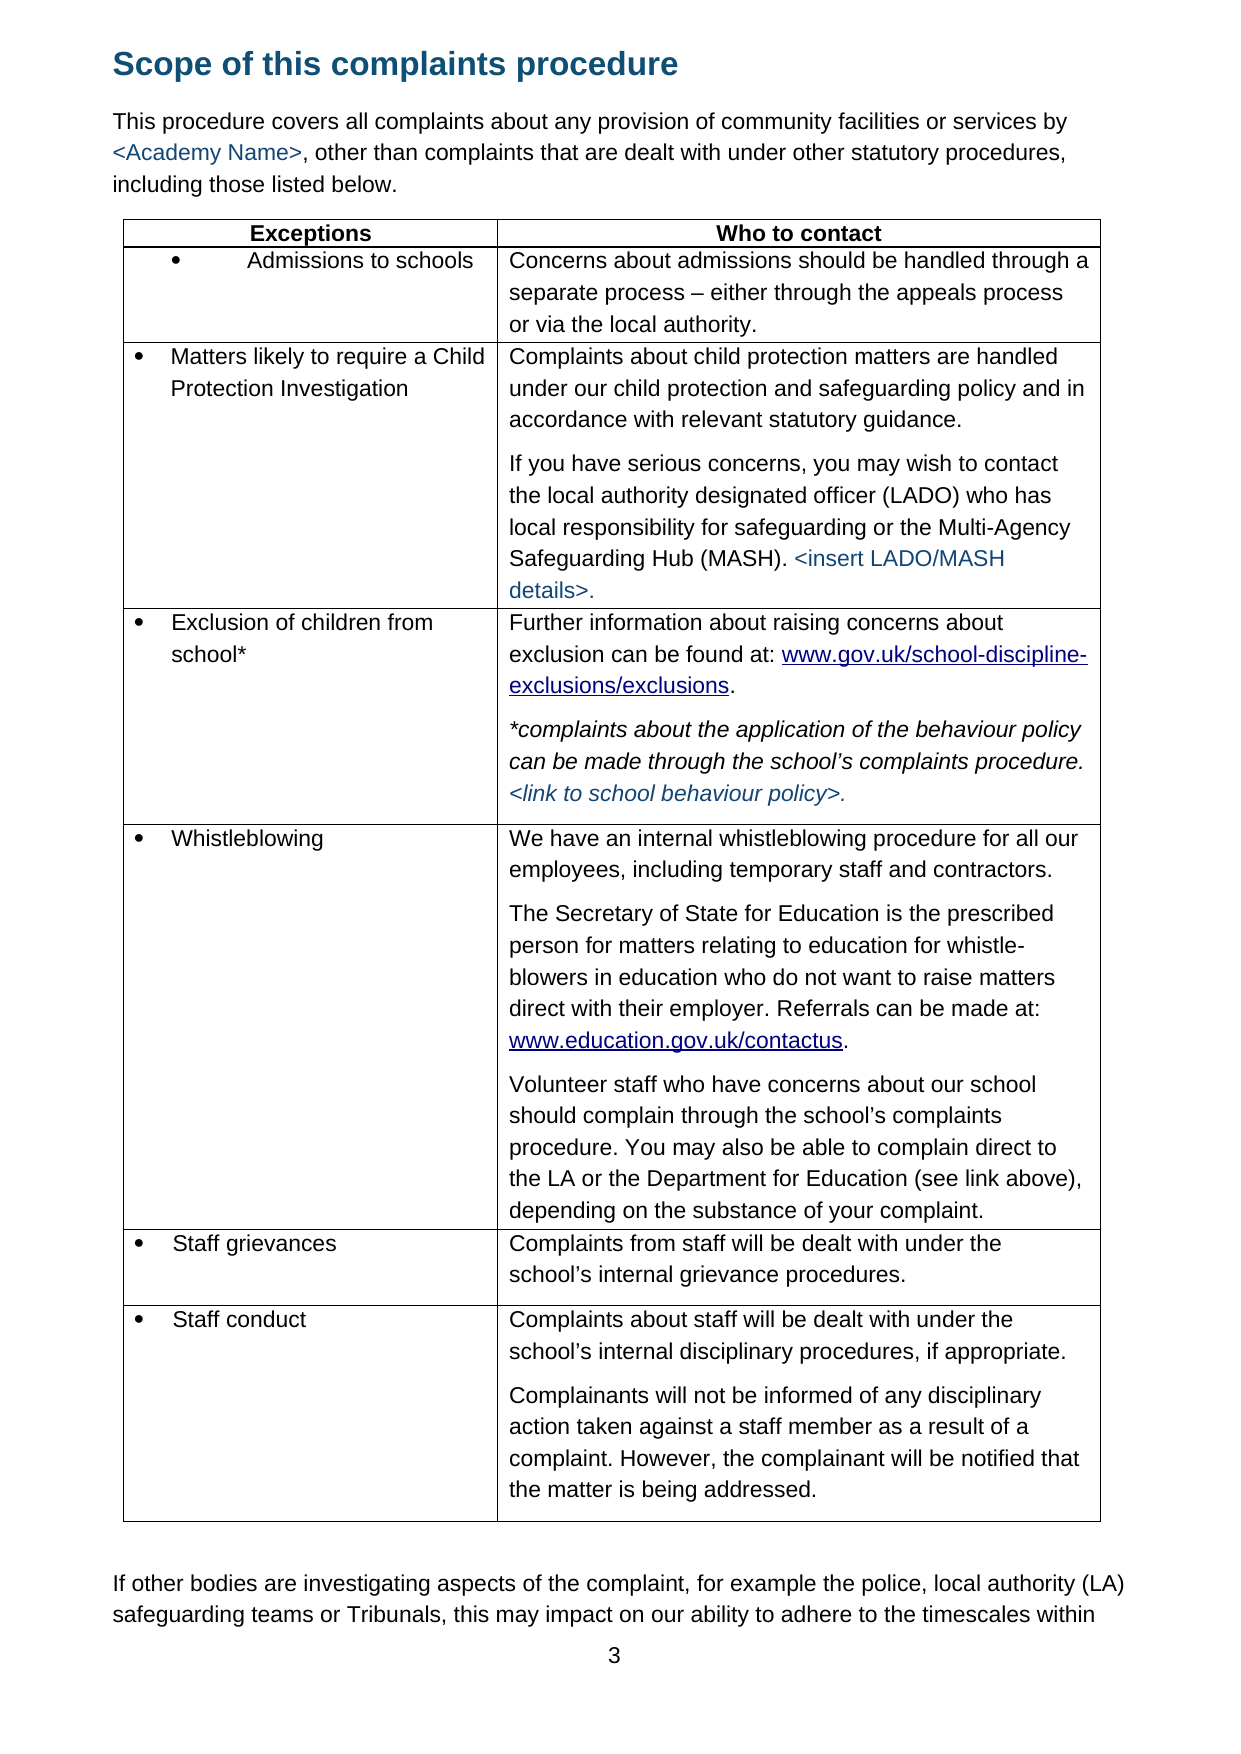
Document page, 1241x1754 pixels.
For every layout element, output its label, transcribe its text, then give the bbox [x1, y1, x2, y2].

table_cell Staff grievances [124, 1230, 497, 1305]
table_cell Matters likely to require a Child Protection Investigation [124, 343, 497, 608]
table_header Exceptions [124, 220, 497, 246]
table_cell Further information about raising concerns about exclusion can be found at: www.gov.uk/school-discipline-exclusions/exclusions. *complaints about the application of the behaviour policy can be made through the school’s complaints procedure. <link to school behaviour policy>. [498, 609, 1100, 824]
table_cell Complaints about staff will be dealt with under the school’s internal disciplinary procedures, if appropriate. Complainants will not be informed of any disciplinary action taken against a staff member as a result of a complaint. However, the complainant will be notified that the matter is being addressed. [498, 1306, 1100, 1521]
table_cell Staff conduct [124, 1306, 497, 1521]
table_cell Admissions to schools [124, 248, 497, 342]
table_header Who to contact [498, 220, 1100, 246]
table_cell Complaints from staff will be dealt with under the school’s internal grievance procedures. [498, 1230, 1100, 1305]
table_cell We have an internal whistleblowing procedure for all our employees, including temporary staff and contractors. The Secretary of State for Education is the prescribed person for matters relating to education for whistle-blowers in education who do not want to raise matters direct with their employer. Referrals can be made at: www.education.gov.uk/contactus. Volunteer staff who have concerns about our school should complain through the school’s complaints procedure. You may also be able to complain direct to the LA or the Department for Education (see link above), depending on the substance of your complaint. [498, 825, 1100, 1228]
table_cell Whistleblowing [124, 825, 497, 1228]
table_cell Complaints about child protection matters are handled under our child protection and safeguarding policy and in accordance with relevant statutory guidance. If you have serious concerns, you may wish to contact the local authority designated officer (LADO) who has local responsibility for safeguarding or the Multi-Agency Safeguarding Hub (MASH). <insert LADO/MASH details>. [498, 343, 1100, 608]
text If other bodies are investigating aspects of the complaint, for example the police, local authority (LA) safeguarding teams or Tribunals, this may impact on our ability to adhere to the timescales within [112, 1570, 1128, 1628]
text This procedure covers all complaints about any provision of community facilities or services by <Academy Name>, other than complaints that are dealt with under other statutory procedures, including those listed below. [112, 108, 1128, 197]
table_cell Exclusion of children from school* [124, 609, 497, 824]
subtitle Scope of this complaints procedure [112, 44, 1128, 83]
table_cell Concerns about admissions should be handled through a separate process – either through the appeals process or via the local authority. [498, 248, 1100, 342]
